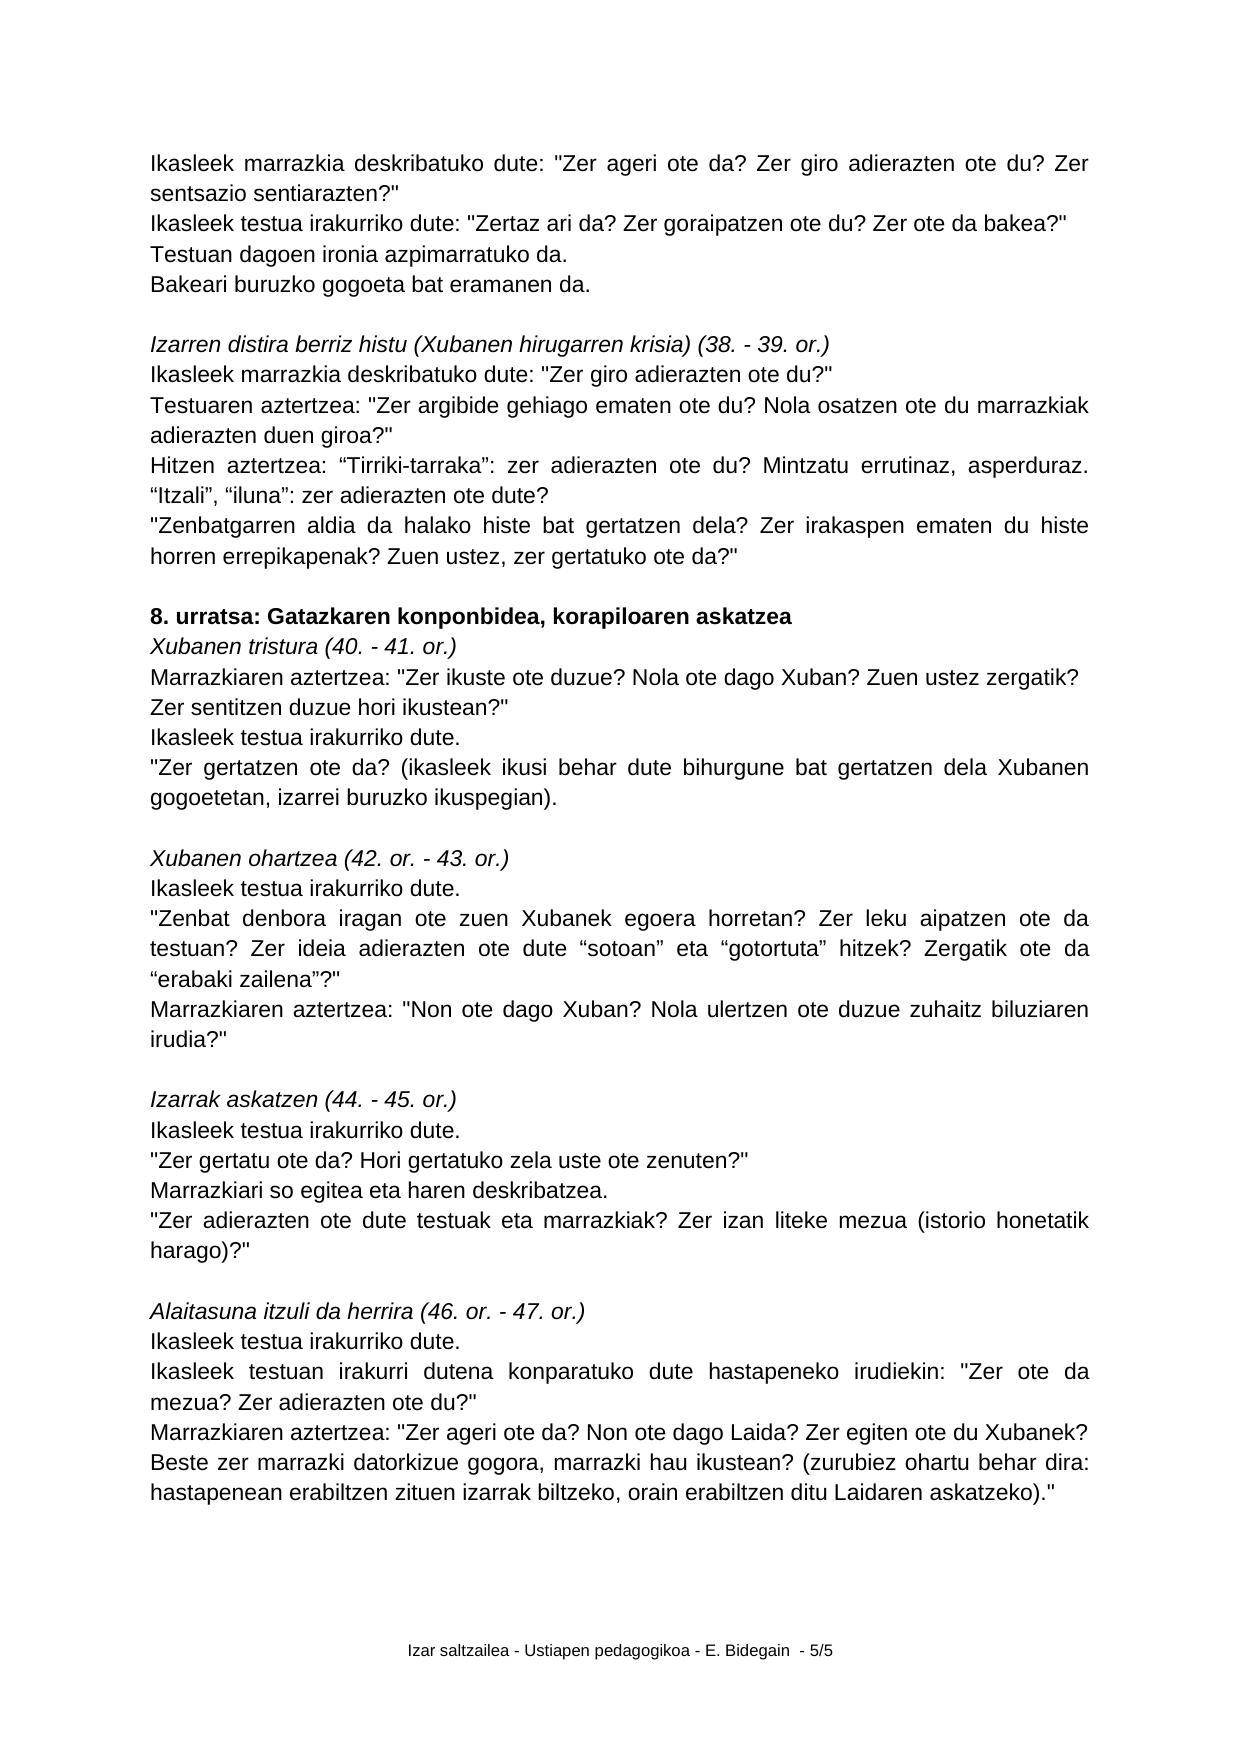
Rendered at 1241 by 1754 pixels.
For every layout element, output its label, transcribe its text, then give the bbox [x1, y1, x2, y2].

text Beste zer marrazki datorkizue gogora, marrazki hau ikustean? (zurubiez ohartu behar dira: hastapenean erabiltzen zituen izarrak biltzeko, orain erabiltzen ditu Laidaren askatzeko)." [150, 1449, 1090, 1506]
text Izarrak askatzen (44. - 45. or.) [150, 1086, 1090, 1113]
text Testuan dagoen ironia azpimarratuko da. [150, 241, 1090, 267]
text Marrazkiaren aztertzea: "Non ote dago Xuban? Nola ulertzen ote duzue zuhaitz biluziaren irudia?" [150, 996, 1090, 1052]
text Ikasleek marrazkia deskribatuko dute: "Zer ageri ote da? Zer giro adierazten ote du? Zer sentsazio sentiarazten?" [150, 150, 1090, 207]
text Alaitasuna itzuli da herrira (46. or. - 47. or.) [150, 1298, 1090, 1324]
text "Zenbatgarren aldia da halako histe bat gertatzen dela? Zer irakaspen ematen du histe horren errepikapenak? Zuen ustez, zer gertatuko ote da?" [150, 512, 1090, 569]
text Izarren distira berriz histu (Xubanen hirugarren krisia) (38. - 39. or.) [150, 331, 1090, 358]
text Ikasleek testua irakurriko dute. [150, 1328, 1090, 1354]
text Ikasleek marrazkia deskribatuko dute: "Zer giro adierazten ote du?" [150, 361, 1090, 388]
text 8. urratsa: Gatazkaren konponbidea, korapiloaren askatzea [150, 603, 1090, 629]
text Zer sentitzen duzue hori ikustean?" [150, 694, 1090, 720]
text "Zer gertatzen ote da? (ikasleek ikusi behar dute bihurgune bat gertatzen dela Xubanen gogoetetan, izarrei buruzko ikuspegian). [150, 754, 1090, 811]
text Marrazkiari so egitea eta haren deskribatzea. [150, 1177, 1090, 1203]
text "Zenbat denbora iragan ote zuen Xubanek egoera horretan? Zer leku aipatzen ote da testuan? Zer ideia adierazten ote dute “sotoan” eta “gotortuta” hitzek? Zergatik ote da “erabaki zailena”?" [150, 905, 1090, 992]
text Xubanen tristura (40. - 41. or.) [150, 633, 1090, 660]
text "Zer adierazten ote dute testuak eta marrazkiak? Zer izan liteke mezua (istorio honetatik harago)?" [150, 1207, 1090, 1264]
text Ikasleek testua irakurriko dute: "Zertaz ari da? Zer goraipatzen ote du? Zer ote da bakea?" [150, 210, 1090, 237]
text Marrazkiaren aztertzea: "Zer ageri ote da? Non ote dago Laida? Zer egiten ote du Xubanek? [150, 1419, 1090, 1445]
text Ikasleek testua irakurriko dute. [150, 1117, 1090, 1143]
text Xubanen ohartzea (42. or. - 43. or.) [150, 845, 1090, 871]
text Hitzen aztertzea: “Tirriki-tarraka”: zer adierazten ote du? Mintzatu errutinaz, asperduraz. “Itzali”, “iluna”: zer adierazten ote dute? [150, 452, 1090, 509]
text Testuaren aztertzea: "Zer argibide gehiago ematen ote du? Nola osatzen ote du marrazkiak adierazten duen giroa?" [150, 392, 1090, 448]
text Bakeari buruzko gogoeta bat eramanen da. [150, 271, 1090, 297]
text Marrazkiaren aztertzea: "Zer ikuste ote duzue? Nola ote dago Xuban? Zuen ustez zergatik? [150, 663, 1090, 690]
text "Zer gertatu ote da? Hori gertatuko zela uste ote zenuten?" [150, 1147, 1090, 1173]
text Ikasleek testua irakurriko dute. [150, 875, 1090, 901]
text Ikasleek testuan irakurri dutena konparatuko dute hastapeneko irudiekin: "Zer ote da mezua? Zer adierazten ote du?" [150, 1358, 1090, 1415]
text Ikasleek testua irakurriko dute. [150, 724, 1090, 750]
